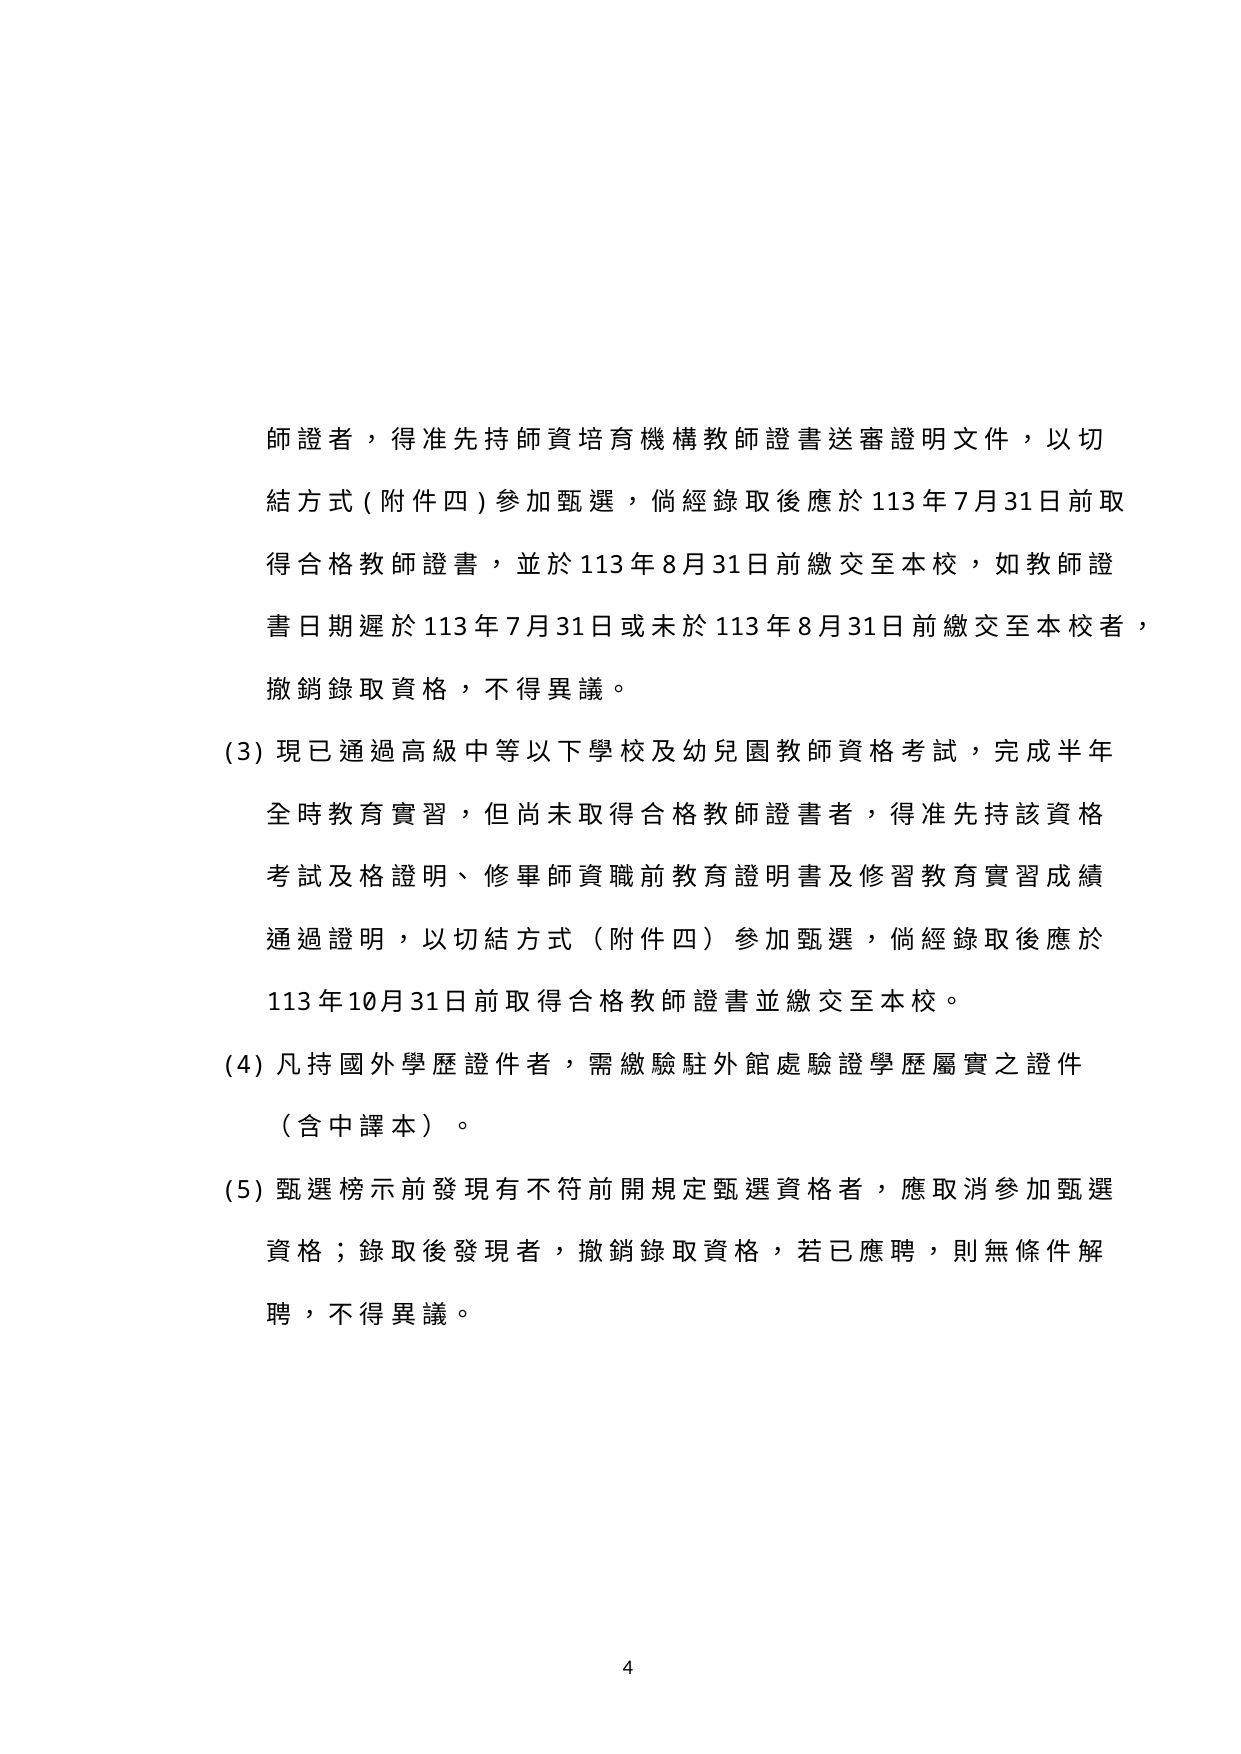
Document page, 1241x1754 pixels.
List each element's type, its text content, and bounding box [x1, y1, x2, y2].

list 申請加科登記並報名該科甄選，未能於報名時取得加科登記教師證者，得准先持師資培育機構教師證書送審證明文件，以切結方式(附件四)參加甄選，倘經錄取後應於113年7月31日前取得合格教師證書，並於113年8月31日前繳交至本校，如教師證書日期遲於113年7月31日或未於113年8月31日前繳交至本校者，撤銷錄取資格，不得異議。 [212, 396, 1132, 708]
list 凡持國外學歷證件者，需繳驗駐外館處驗證學歷屬實之證件（含中譯本）。 [212, 1021, 1132, 1146]
list 現已通過高級中等以下學校及幼兒園教師資格考試，完成半年全時教育實習，但尚未取得合格教師證書者，得准先持該資格考試及格證明、修畢師資職前教育證明書及修習教育實習成績通過證明，以切結方式（附件四）參加甄選，倘經錄取後應於113年10月31日前取得合格教師證書並繳交至本校。 [212, 708, 1132, 1021]
list 甄選榜示前發現有不符前開規定甄選資格者，應取消參加甄選資格；錄取後發現者，撤銷錄取資格，若已應聘，則無條件解聘，不得異議。 [212, 1146, 1132, 1333]
